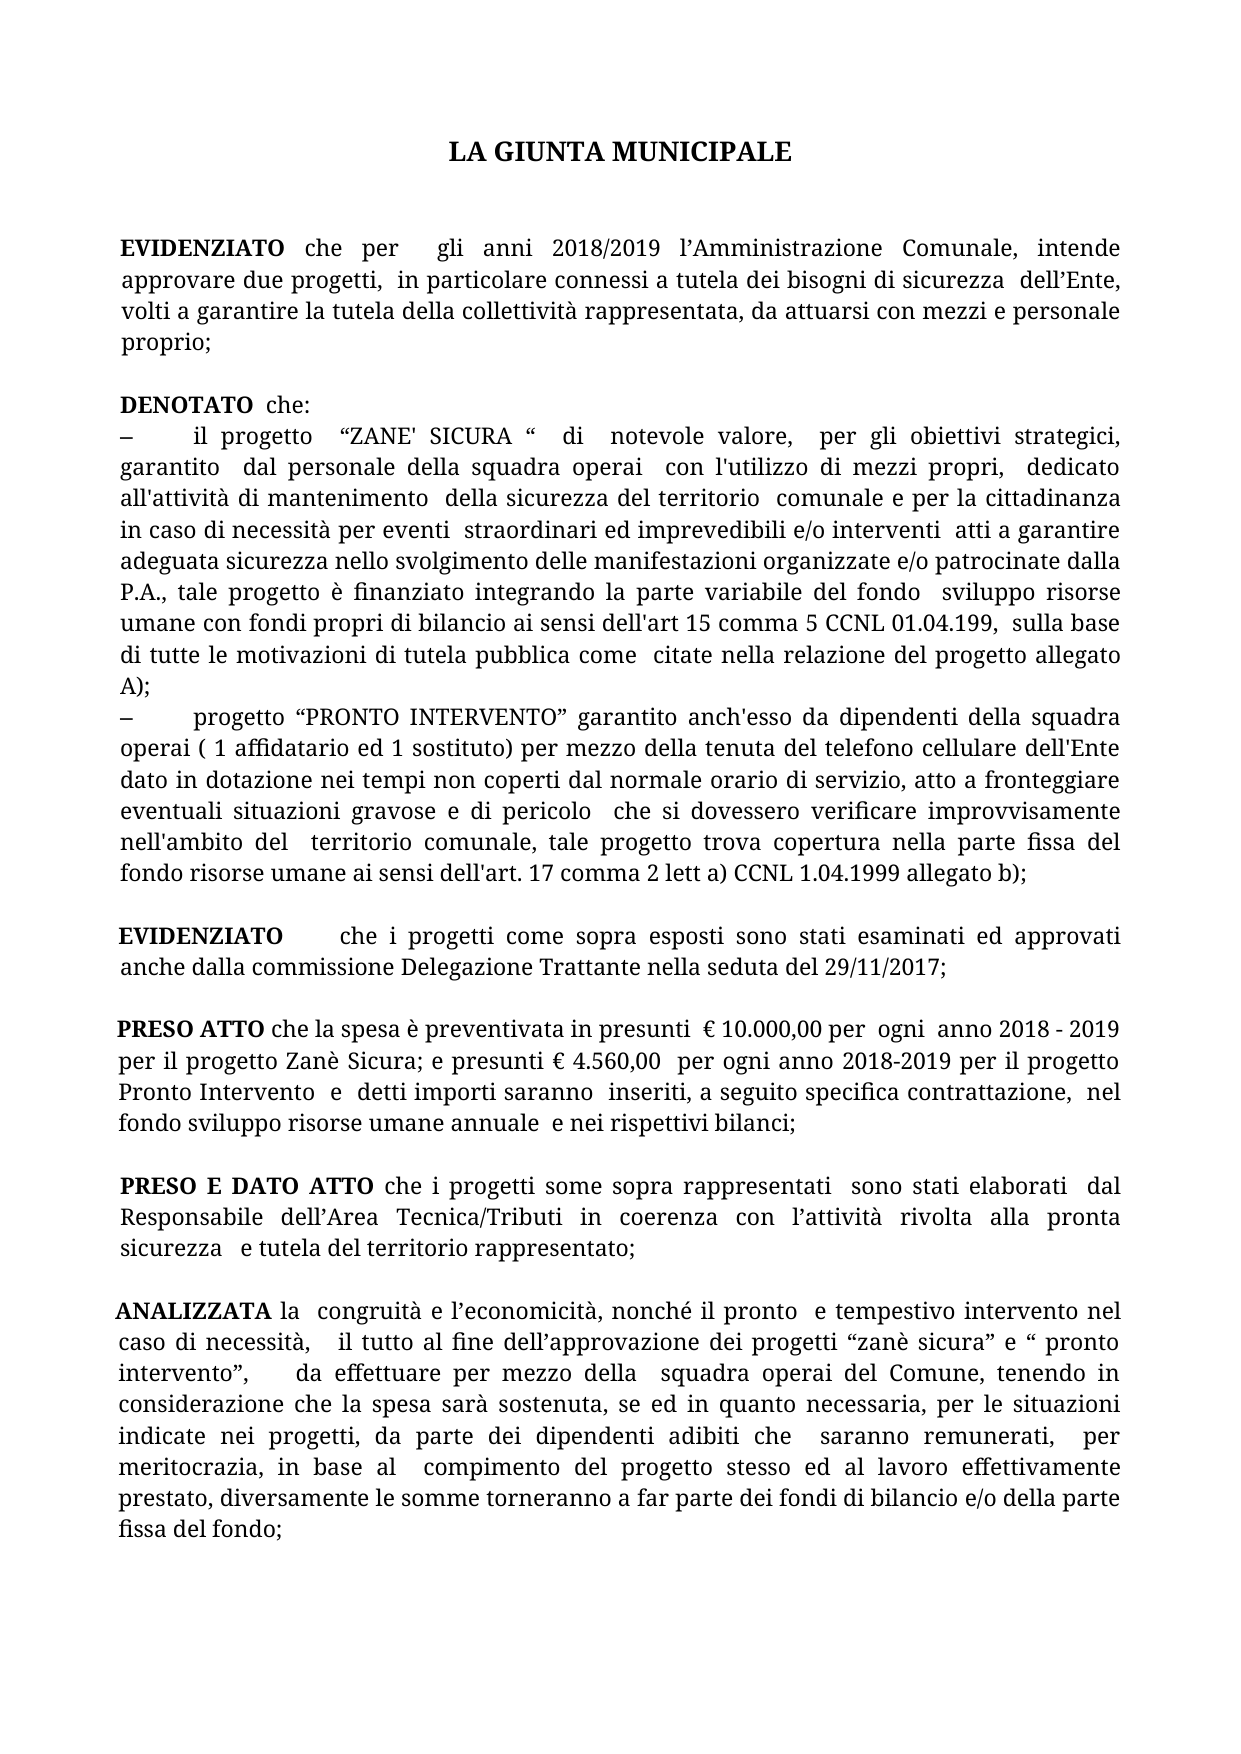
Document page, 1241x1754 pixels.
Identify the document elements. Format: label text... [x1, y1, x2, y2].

text EVIDENZIATO che i progetti come sopra esposti sono stati esaminati ed approvati anche dalla commissione Delegazione Trattante nella seduta del 29/11/2017; [118, 920, 1122, 982]
text DENOTATO che: [120, 388, 1122, 420]
text ANALIZZATA la congruità e l’economicità, nonché il pronto e tempestivo intervento nel caso di necessità, il tutto al fine dell’approvazione dei progetti “zanè sicura” e “ pronto intervento”, da effettuare per mezzo della squadra operai del Comune, tenendo in considerazione che la spesa sarà sostenuta, se ed in quanto necessaria, per le situazioni indicate nei progetti, da parte dei dipendenti adibiti che saranno remunerati, per meritocrazia, in base al compimento del progetto stesso ed al lavoro effettivamente prestato, diversamente le somme torneranno a far parte dei fondi di bilancio e/o della parte fissa del fondo; [115, 1294, 1122, 1544]
list progetto “PRONTO INTERVENTO” garantito anch'esso da dipendenti della squadra operai ( 1 affidatario ed 1 sostituto) per mezzo della tenuta del telefono cellulare dell'Ente dato in dotazione nei tempi non coperti dal normale orario di servizio, atto a fronteggiare eventuali situazioni gravose e di pericolo che si dovessero verificare improvvisamente nell'ambito del territorio comunale, tale progetto trova copertura nella parte fissa del fondo risorse umane ai sensi dell'art. 17 comma 2 lett a) CCNL 1.04.1999 allegato b); [120, 701, 1122, 888]
text EVIDENZIATO che per gli anni 2018/2019 l’Amministrazione Comunale, intende approvare due progetti, in particolare connessi a tutela dei bisogni di sicurezza dell’Ente, volti a garantire la tutela della collettività rappresentata, da attuarsi con mezzi e personale proprio; [120, 232, 1122, 357]
subtitle LA GIUNTA MUNICIPALE [118, 133, 1122, 170]
list il progetto “ZANE' SICURA “ di notevole valore, per gli obiettivi strategici, garantito dal personale della squadra operai con l'utilizzo di mezzi propri, dedicato all'attività di mantenimento della sicurezza del territorio comunale e per la cittadinanza in caso di necessità per eventi straordinari ed imprevedibili e/o interventi atti a garantire adeguata sicurezza nello svolgimento delle manifestazioni organizzate e/o patrocinate dalla P.A., tale progetto è finanziato integrando la parte variabile del fondo sviluppo risorse umane con fondi propri di bilancio ai sensi dell'art 15 comma 5 CCNL 01.04.199, sulla base di tutte le motivazioni di tutela pubblica come citate nella relazione del progetto allegato A); [120, 420, 1122, 701]
text PRESO E DATO ATTO che i progetti some sopra rappresentati sono stati elaborati dal Responsabile dell’Area Tecnica/Tributi in coerenza con l’attività rivolta alla pronta sicurezza e tutela del territorio rappresentato; [120, 1169, 1122, 1263]
text PRESO ATTO che la spesa è preventivata in presunti € 10.000,00 per ogni anno 2018 - 2019 per il progetto Zanè Sicura; e presunti € 4.560,00 per ogni anno 2018-2019 per il progetto Pronto Intervento e detti importi saranno inseriti, a seguito specifica contrattazione, nel fondo sviluppo risorse umane annuale e nei rispettivi bilanci; [117, 1013, 1122, 1138]
